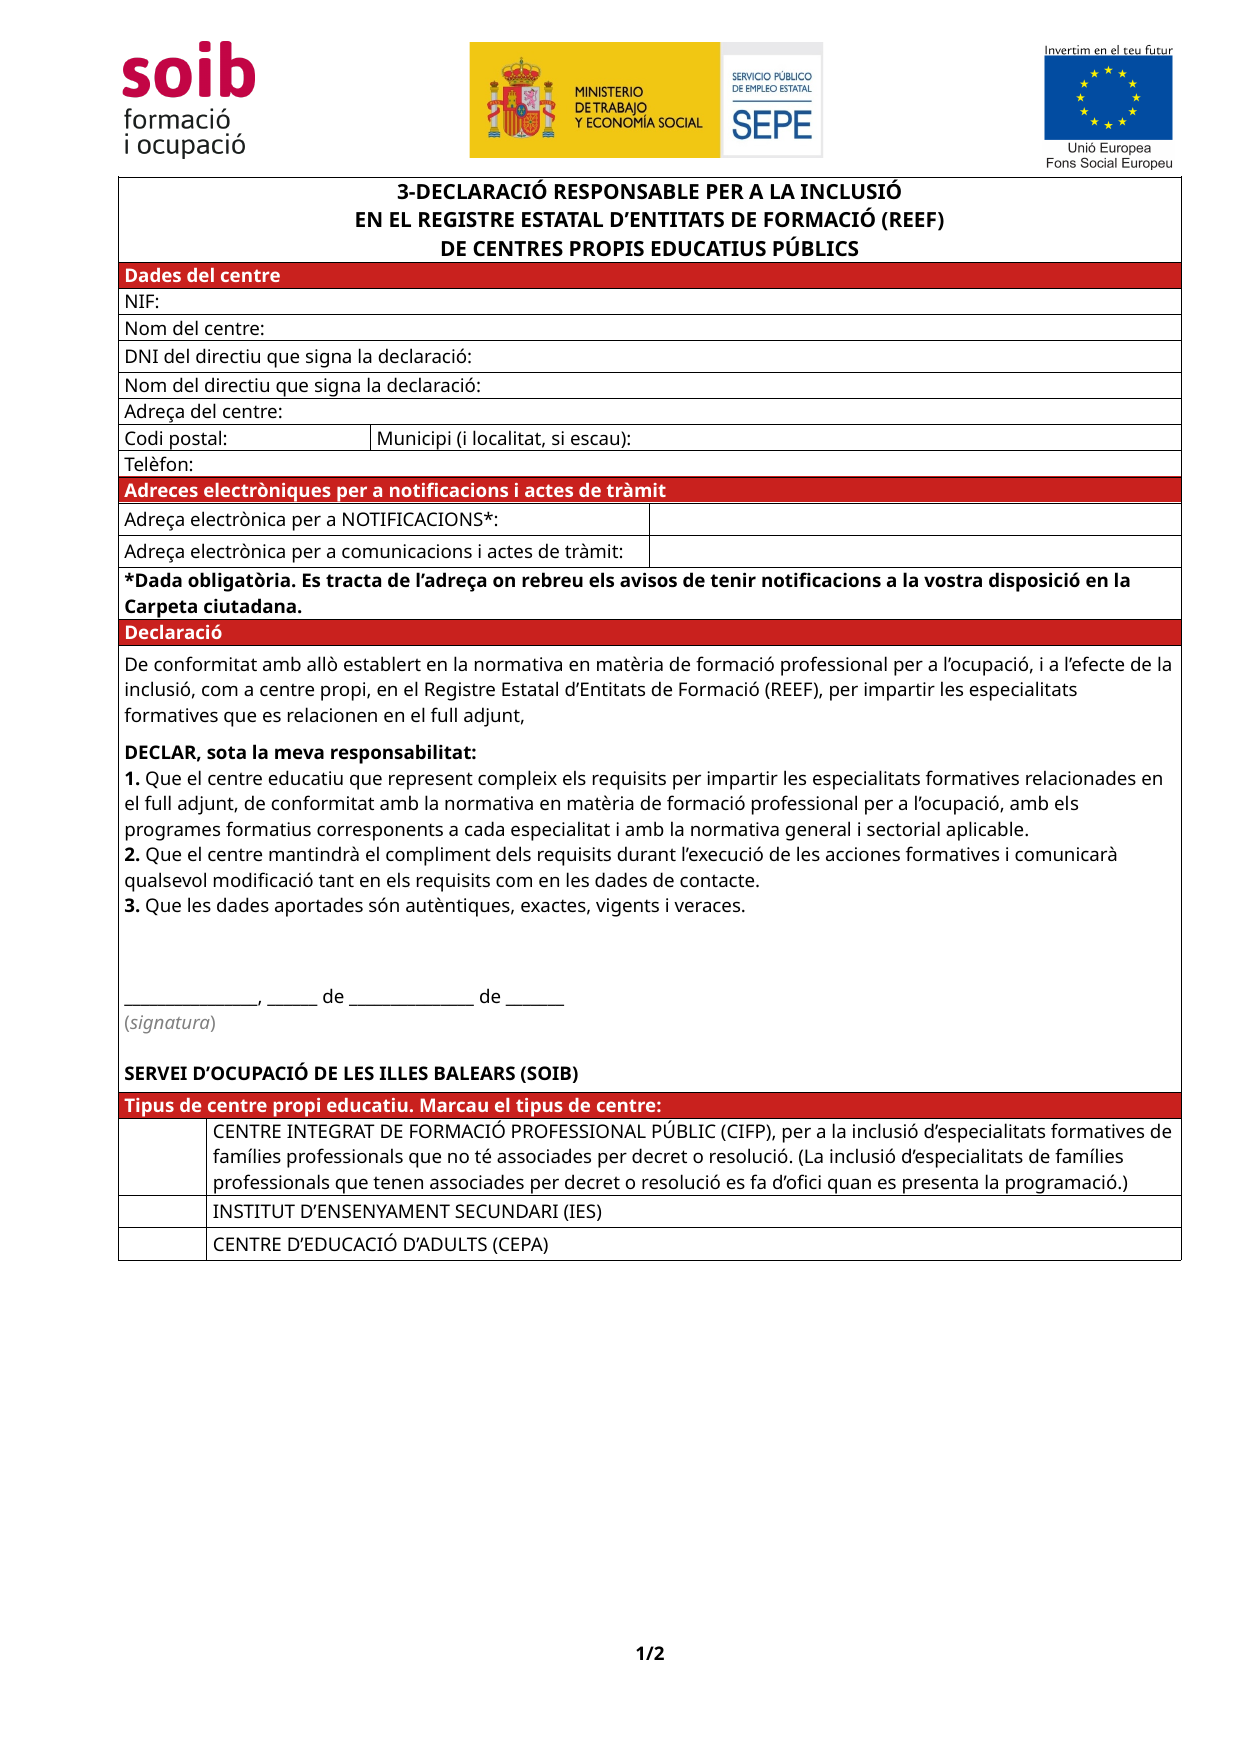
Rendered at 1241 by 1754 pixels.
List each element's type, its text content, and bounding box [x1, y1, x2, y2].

table_cell NIF: [119, 289, 1181, 314]
table_cell Codi postal: [119, 425, 370, 450]
table_cell De conformitat amb allò establert en la normativa en matèria de formació professional per a l’ocupació, i a l’efecte de la inclusió, com a centre propi, en el Registre Estatal d’Entitats de Formació (REEF), per impartir les especialitats formatives que es relacionen en el full adjunt, DECLAR, sota la meva responsabilitat: Que el centre educatiu que represent compleix els requisits per impartir les especialitats formatives relacionades en el full adjunt, de conformitat amb la normativa en matèria de formació professional per a l’ocupació, amb els programes formatius corresponents a cada especialitat i amb la normativa general i sectorial aplicable. Que el centre mantindrà el compliment dels requisits durant l’execució de les acciones formatives i comunicarà qualsevol modificació tant en els requisits com en les dades de contacte. Que les dades aportades són autèntiques, exactes, vigents i veraces. ________________, ______ de _______________ de _______ (signatura) SERVEI D’OCUPACIÓ DE LES ILLES BALEARS (SOIB) [119, 646, 1181, 1092]
table_cell Adreça electrònica per a comunicacions i actes de tràmit: [119, 536, 649, 567]
table_cell Adreces electròniques per a notificacions i actes de tràmit [119, 478, 1181, 502]
table_cell DNI del directiu que signa la declaració: [119, 341, 1181, 372]
table_cell [650, 536, 1181, 567]
table_cell [119, 1119, 206, 1195]
table_cell Declaració [119, 620, 1181, 645]
table_cell Nom del centre: [119, 315, 1181, 340]
table_cell [650, 504, 1181, 535]
picture [469, 42, 824, 158]
table_cell [119, 1228, 206, 1259]
table_cell Nom del directiu que signa la declaració: [119, 373, 1181, 398]
table_cell Municipi (i localitat, si escau): [371, 425, 1181, 450]
table_cell *Dada obligatòria. Es tracta de l’adreça on rebreu els avisos de tenir notificacions a la vostra disposició en la Carpeta ciutadana. [119, 568, 1181, 619]
table_cell Tipus de centre propi educatiu. Marcau el tipus de centre: [119, 1093, 1181, 1118]
table_cell [119, 1196, 206, 1227]
picture [122, 41, 255, 159]
table_cell Dades del centre [119, 263, 1181, 288]
table_cell CENTRE D’EDUCACIÓ D’ADULTS (CEPA) [207, 1228, 1181, 1259]
table_header 3-DECLARACIÓ RESPONSABLE PER A LA INCLUSIÓ EN EL REGISTRE ESTATAL D’ENTITATS DE FORMACIÓ (REEF) DE CENTRES PROPIS EDUCATIUS PÚBLICS [119, 178, 1181, 262]
table_cell Adreça electrònica per a NOTIFICACIONS*: [119, 504, 649, 535]
table_cell Telèfon: [119, 451, 1181, 476]
picture [1042, 44, 1175, 170]
table_cell INSTITUT D’ENSENYAMENT SECUNDARI (IES) [207, 1196, 1181, 1227]
table_cell Adreça del centre: [119, 399, 1181, 424]
table_cell CENTRE INTEGRAT DE FORMACIÓ PROFESSIONAL PÚBLIC (CIFP), per a la inclusió d’especialitats formatives de famílies professionals que no té associades per decret o resolució. (La inclusió d’especialitats de famílies professionals que tenen associades per decret o resolució es fa d’ofici quan es presenta la programació.) [207, 1119, 1181, 1195]
